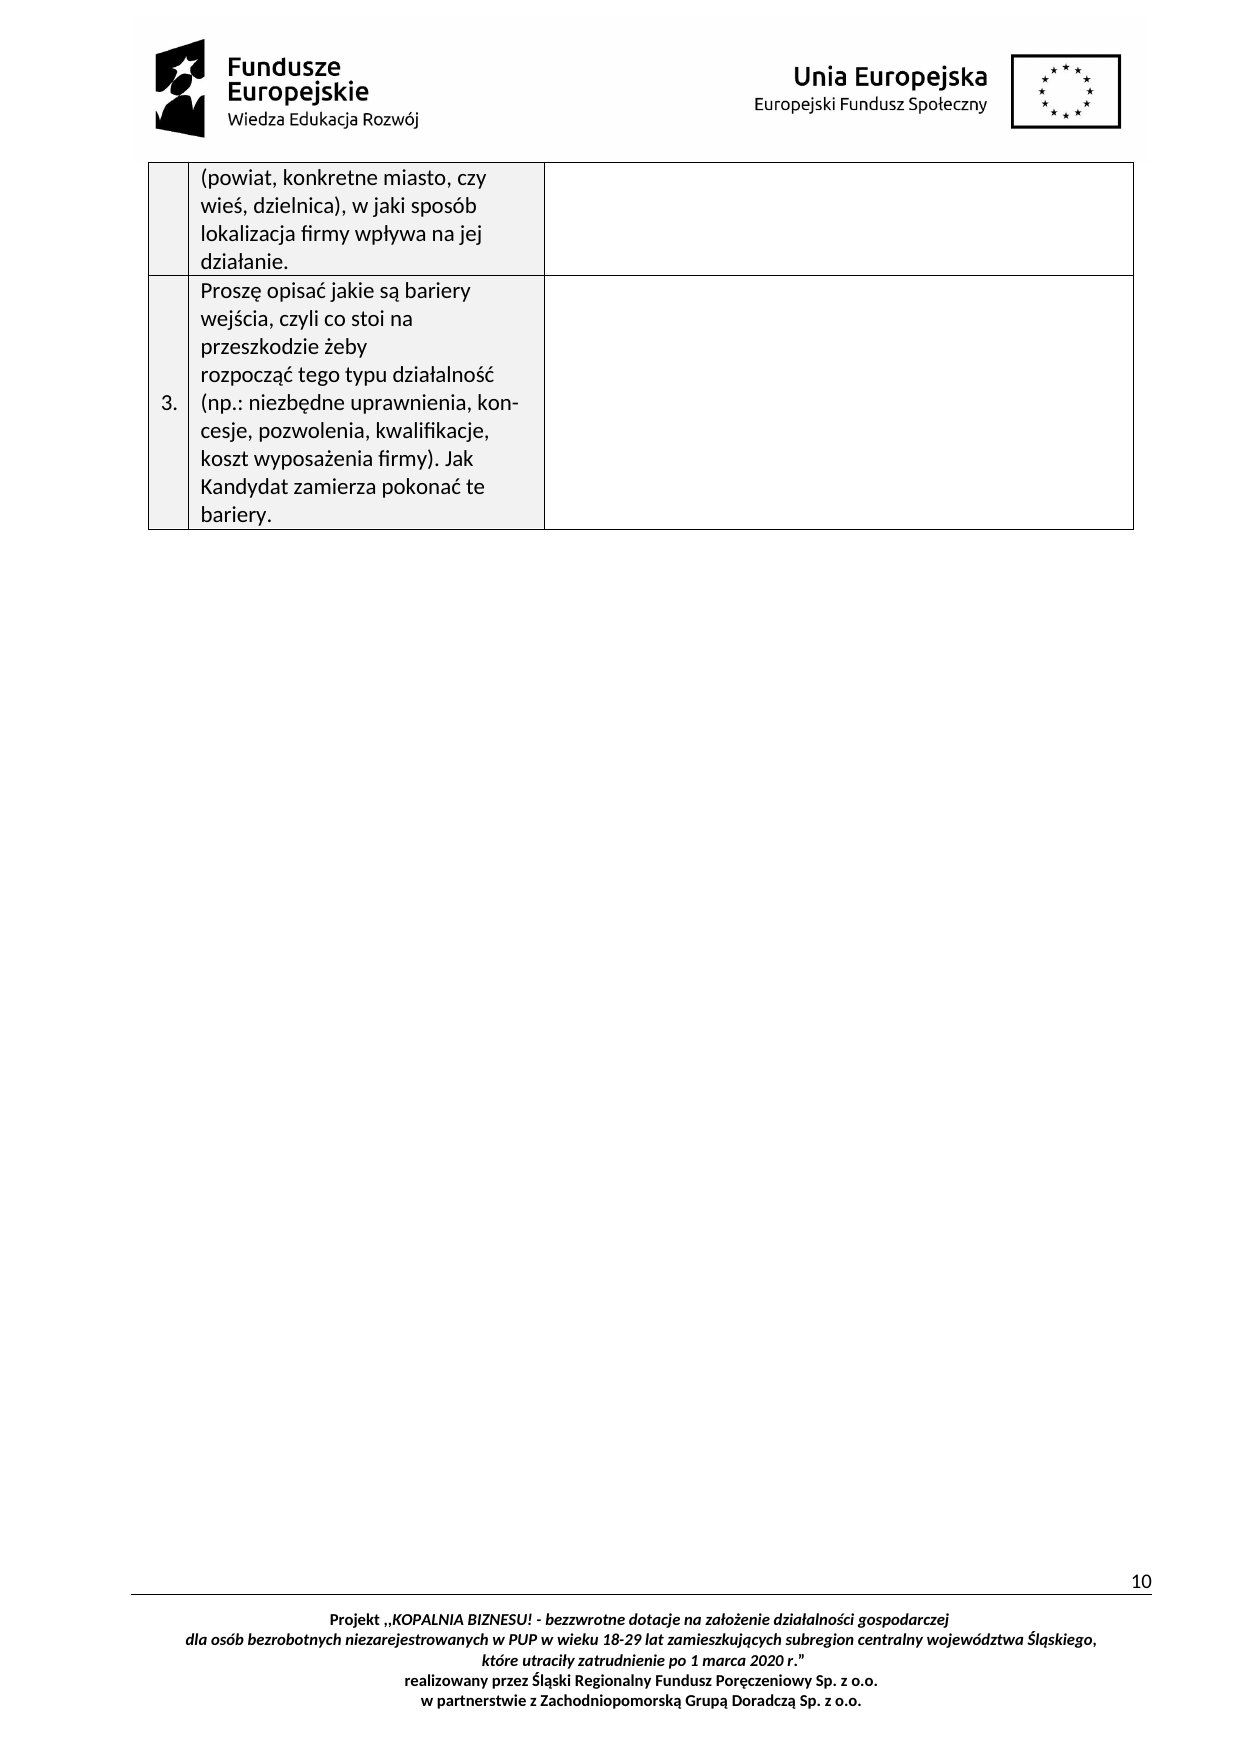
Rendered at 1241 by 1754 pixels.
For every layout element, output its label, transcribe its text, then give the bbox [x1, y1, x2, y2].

table_cell Proszę opisać jakie są bariery wejścia, czyli co stoi na przeszkodzie żeby rozpocząć tego typu działalność (np.: niezbędne uprawnienia, kon-cesje, pozwolenia, kwalifikacje, koszt wyposażenia firmy). Jak Kandydat zamierza pokonać te bariery. [189, 276, 544, 528]
table_cell [149, 163, 188, 275]
table_cell (powiat, konkretne miasto, czy wieś, dzielnica), w jaki sposób lokalizacja firmy wpływa na jej działanie. [189, 163, 544, 275]
table_cell [545, 276, 1133, 528]
table_cell [149, 276, 188, 528]
picture [131, 14, 1150, 163]
table_cell [545, 163, 1133, 275]
